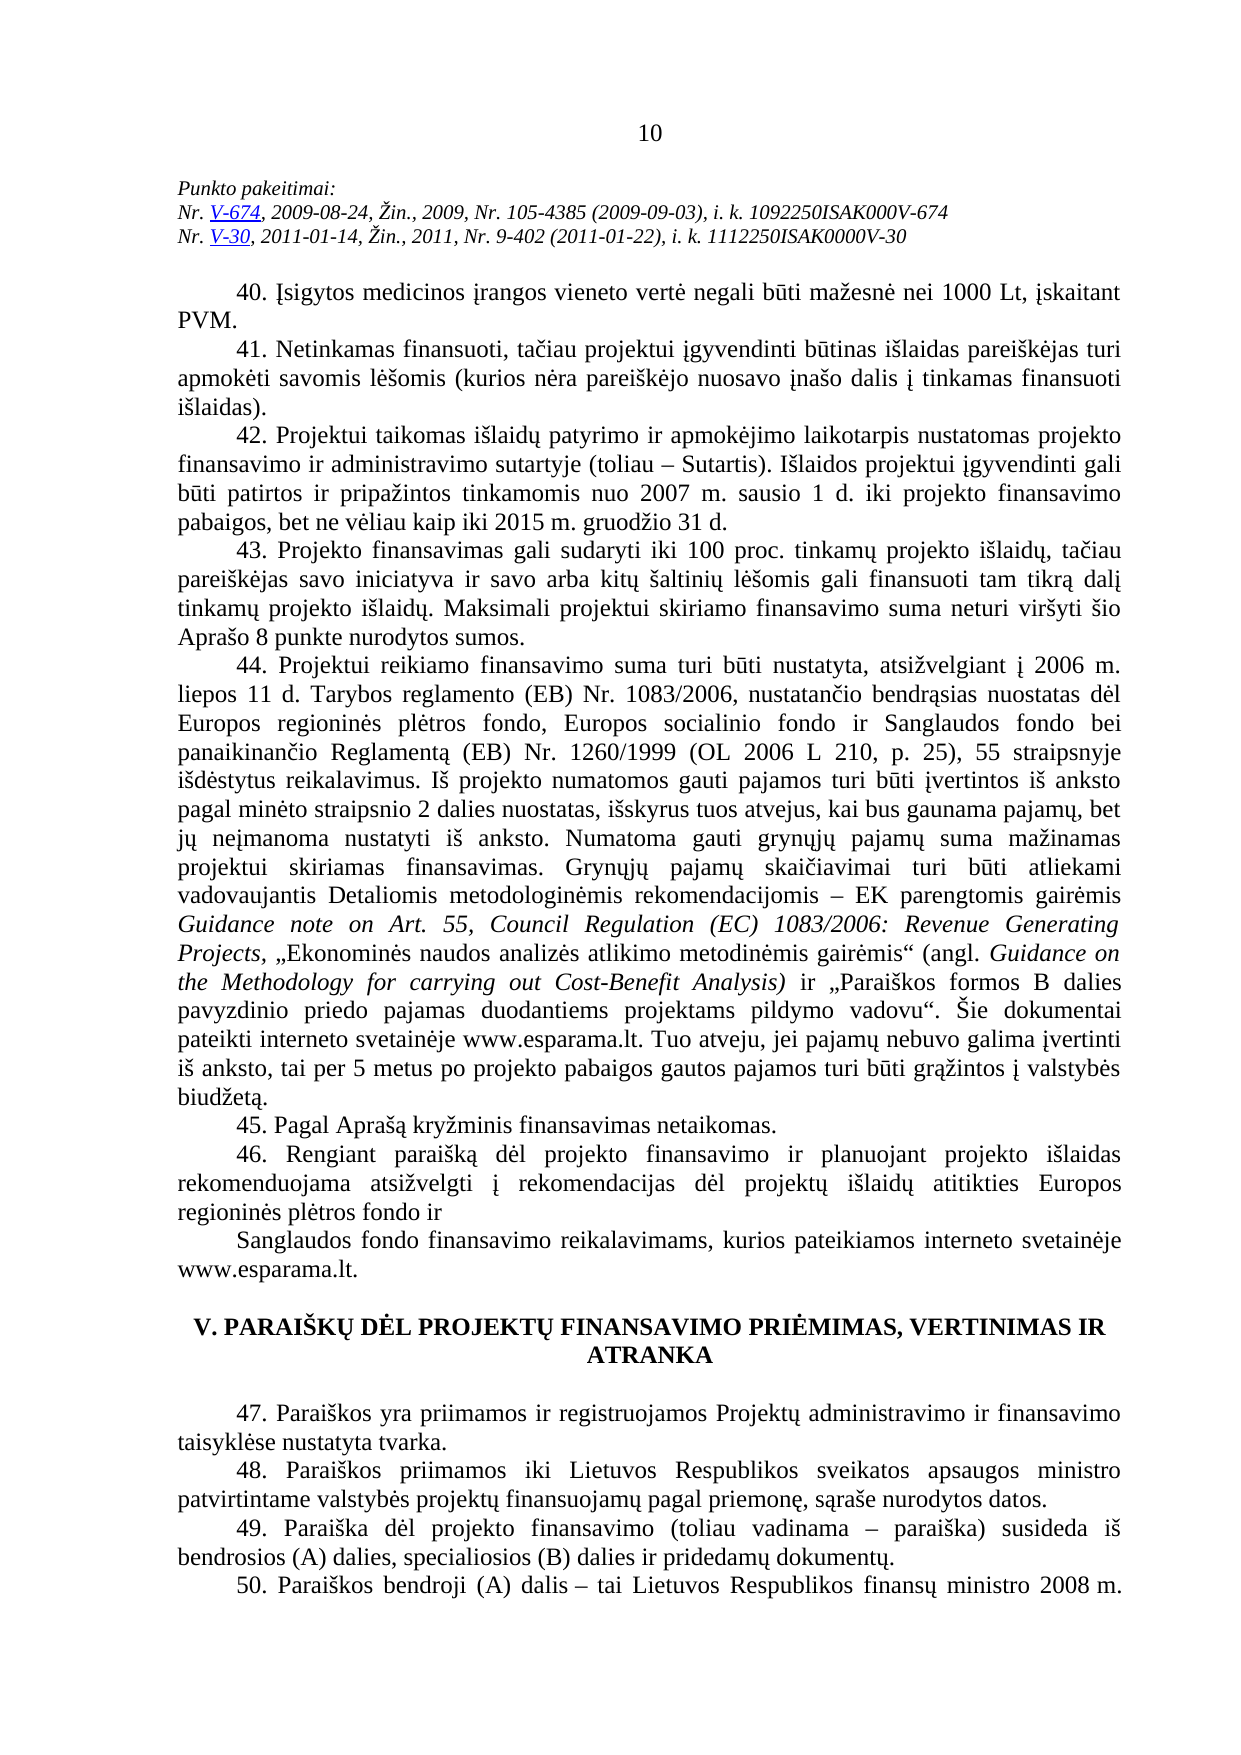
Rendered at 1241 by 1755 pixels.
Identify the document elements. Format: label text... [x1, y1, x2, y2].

text Punkto pakeitimai: [177, 176, 1122, 200]
text Nr. V-30, 2011-01-14, Žin., 2011, Nr. 9-402 (2011-01-22), i. k. 1112250ISAK0000V-30 [177, 224, 1122, 248]
text V. PARAIŠKŲ DĖL PROJEKTŲ FINANSAVIMO PRIĖMIMAS, VERTINIMAS IR ATRANKA [177, 1312, 1122, 1369]
text 48. Paraiškos priimamos iki Lietuvos Respublikos sveikatos apsaugos ministro patvirtintame valstybės projektų finansuojamų pagal priemonę, sąraše nurodytos datos. [177, 1455, 1122, 1513]
text 44. Projektui reikiamo finansavimo suma turi būti nustatyta, atsižvelgiant į 2006 m. liepos 11 d. Tarybos reglamento (EB) Nr. 1083/2006, nustatančio bendrąsias nuostatas dėl Europos regioninės plėtros fondo, Europos socialinio fondo ir Sanglaudos fondo bei panaikinančio Reglamentą (EB) Nr. 1260/1999 (OL 2006 L 210, p. 25), 55 straipsnyje išdėstytus reikalavimus. Iš projekto numatomos gauti pajamos turi būti įvertintos iš anksto pagal minėto straipsnio 2 dalies nuostatas, išskyrus tuos atvejus, kai bus gaunama pajamų, bet jų neįmanoma nustatyti iš anksto. Numatoma gauti grynųjų pajamų suma mažinamas projektui skiriamas finansavimas. Grynųjų pajamų skaičiavimai turi būti atliekami vadovaujantis Detaliomis metodologinėmis rekomendacijomis – EK parengtomis gairėmis Guidance note on Art. 55, Council Regulation (EC) 1083/2006: Revenue Generating Projects, „Ekonominės naudos analizės atlikimo metodinėmis gairėmis“ (angl. Guidance on the Methodology for carrying out Cost-Benefit Analysis) ir „Paraiškos formos B dalies pavyzdinio priedo pajamas duodantiems projektams pildymo vadovu“. Šie dokumentai pateikti interneto svetainėje www.esparama.lt. Tuo atveju, jei pajamų nebuvo galima įvertinti iš anksto, tai per 5 metus po projekto pabaigos gautos pajamos turi būti grąžintos į valstybės biudžetą. [177, 650, 1122, 1110]
text 45. Pagal Aprašą kryžminis finansavimas netaikomas. [177, 1110, 1122, 1139]
text 42. Projektui taikomas išlaidų patyrimo ir apmokėjimo laikotarpis nustatomas projekto finansavimo ir administravimo sutartyje (toliau – Sutartis). Išlaidos projektui įgyvendinti gali būti patirtos ir pripažintos tinkamomis nuo 2007 m. sausio 1 d. iki projekto finansavimo pabaigos, bet ne vėliau kaip iki 2015 m. gruodžio 31 d. [177, 420, 1122, 535]
text 47. Paraiškos yra priimamos ir registruojamos Projektų administravimo ir finansavimo taisyklėse nustatyta tvarka. [177, 1398, 1122, 1455]
text 50. Paraiškos bendroji (A) dalis – tai Lietuvos Respublikos finansų ministro 2008 m. [177, 1570, 1122, 1599]
text 49. Paraiška dėl projekto finansavimo (toliau vadinama – paraiška) susideda iš bendrosios (A) dalies, specialiosios (B) dalies ir pridedamų dokumentų. [177, 1513, 1122, 1570]
text Nr. V-674, 2009-08-24, Žin., 2009, Nr. 105-4385 (2009-09-03), i. k. 1092250ISAK000V-674 [177, 200, 1122, 224]
text 41. Netinkamas finansuoti, tačiau projektui įgyvendinti būtinas išlaidas pareiškėjas turi apmokėti savomis lėšomis (kurios nėra pareiškėjo nuosavo įnašo dalis į tinkamas finansuoti išlaidas). [177, 334, 1122, 420]
text 40. Įsigytos medicinos įrangos vieneto vertė negali būti mažesnė nei 1000 Lt, įskaitant PVM. [177, 277, 1122, 334]
text 43. Projekto finansavimas gali sudaryti iki 100 proc. tinkamų projekto išlaidų, tačiau pareiškėjas savo iniciatyva ir savo arba kitų šaltinių lėšomis gali finansuoti tam tikrą dalį tinkamų projekto išlaidų. Maksimali projektui skiriamo finansavimo suma neturi viršyti šio Aprašo 8 punkte nurodytos sumos. [177, 535, 1122, 650]
text 46. Rengiant paraišką dėl projekto finansavimo ir planuojant projekto išlaidas rekomenduojama atsižvelgti į rekomendacijas dėl projektų išlaidų atitikties Europos regioninės plėtros fondo ir [177, 1139, 1122, 1225]
text Sanglaudos fondo finansavimo reikalavimams, kurios pateikiamos interneto svetainėje www.esparama.lt. [177, 1225, 1122, 1283]
